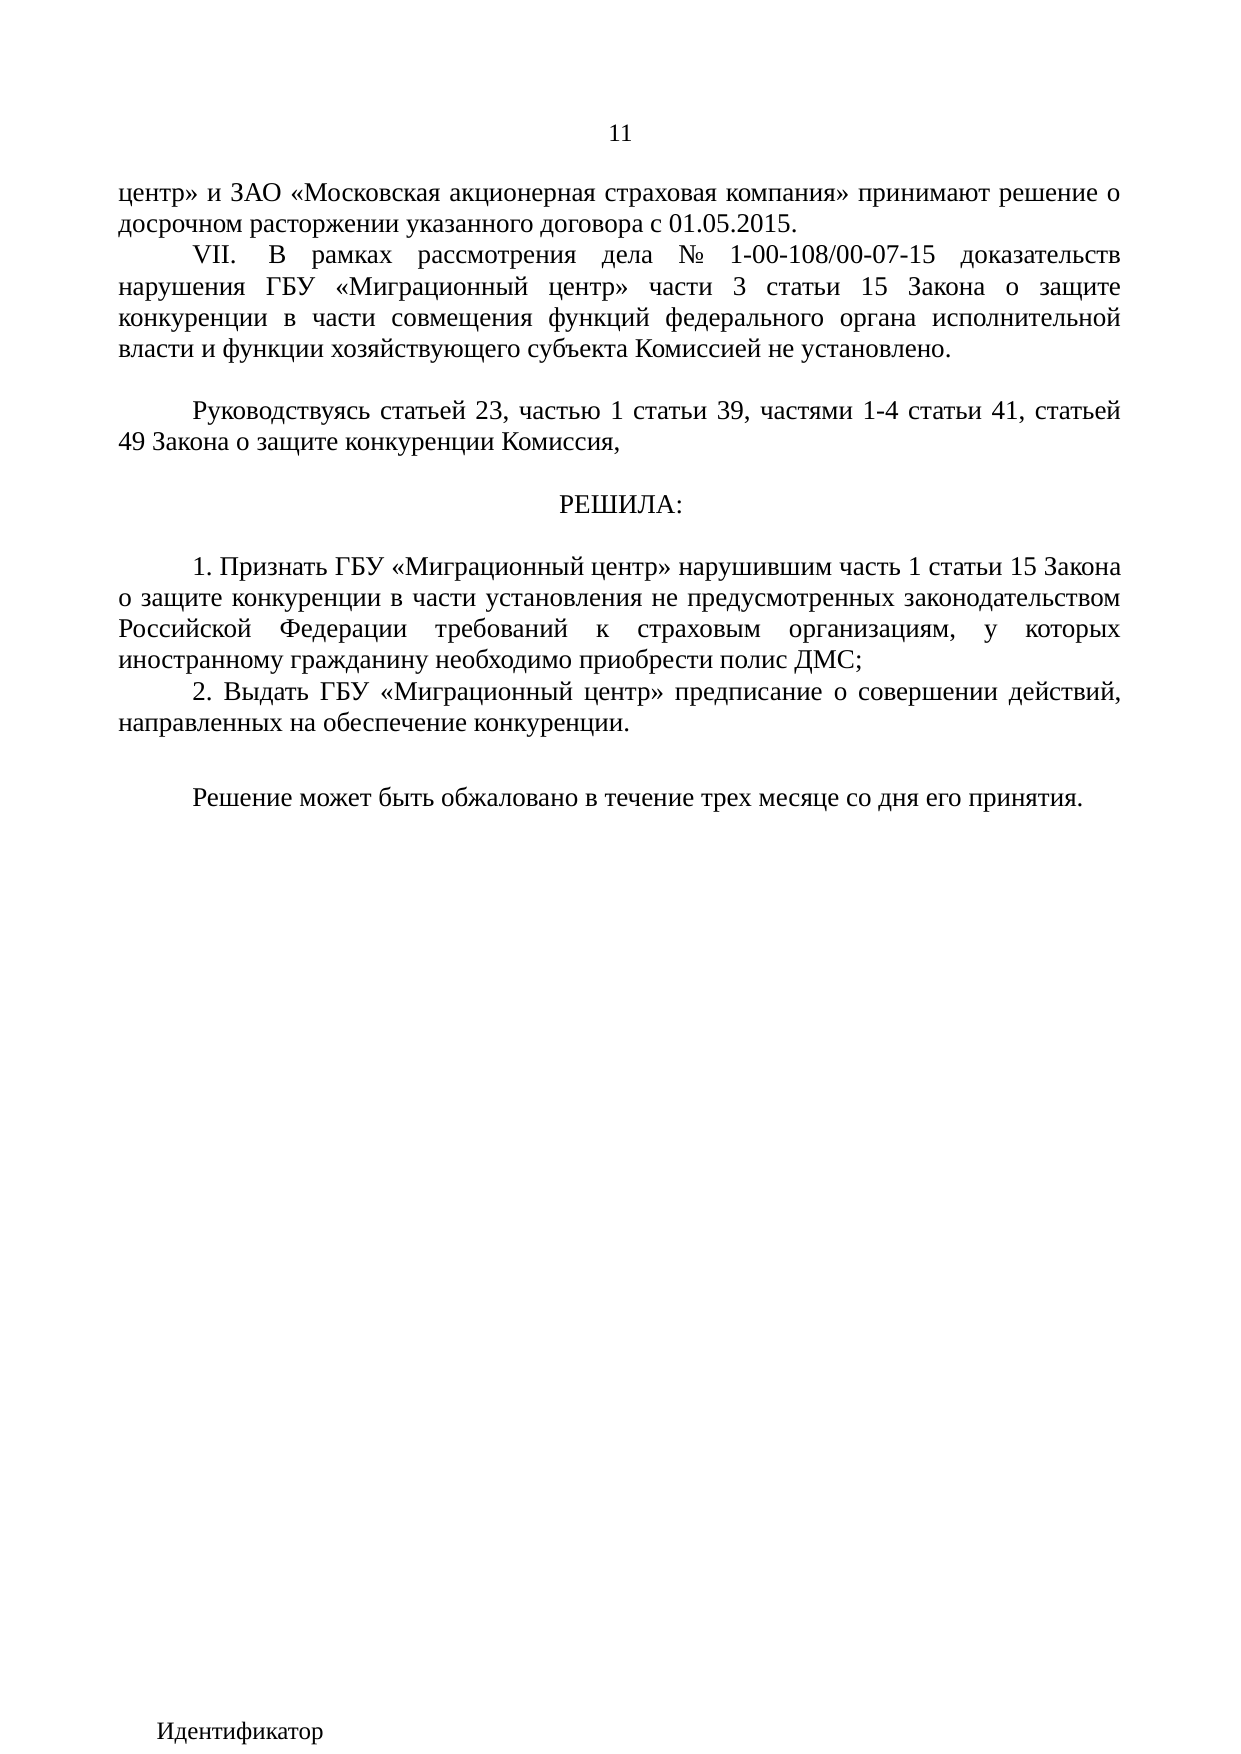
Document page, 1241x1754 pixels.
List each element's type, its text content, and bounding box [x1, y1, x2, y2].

text центр» и ЗАО «Московская акционерная страховая компания» принимают решение о досрочном расторжении указанного договора с 01.05.2015. [118, 176, 1122, 239]
list В рамках рассмотрения дела № 1-00-108/00-07-15 доказательств нарушения ГБУ «Миграционный центр» части 3 статьи 15 Закона о защите конкуренции в части совмещения функций федерального органа исполнительной власти и функции хозяйствующего субъекта Комиссией не установлено. [118, 239, 1122, 363]
text Решение может быть обжаловано в течение трех месяце со дня его принятия. [118, 781, 1122, 812]
text 1. Признать ГБУ «Миграционный центр» нарушившим часть 1 статьи 15 Закона о защите конкуренции в части установления не предусмотренных законодательством Российской Федерации требований к страховым организациям, у которых иностранному гражданину необходимо приобрести полис ДМС; [118, 550, 1122, 675]
text РЕШИЛА: [118, 488, 1122, 519]
text Руководствуясь статьей 23, частью 1 статьи 39, частями 1-4 статьи 41, статьей 49 Закона о защите конкуренции Комиссия, [118, 394, 1122, 457]
text 2. Выдать ГБУ «Миграционный центр» предписание о совершении действий, направленных на обеспечение конкуренции. [118, 675, 1122, 737]
